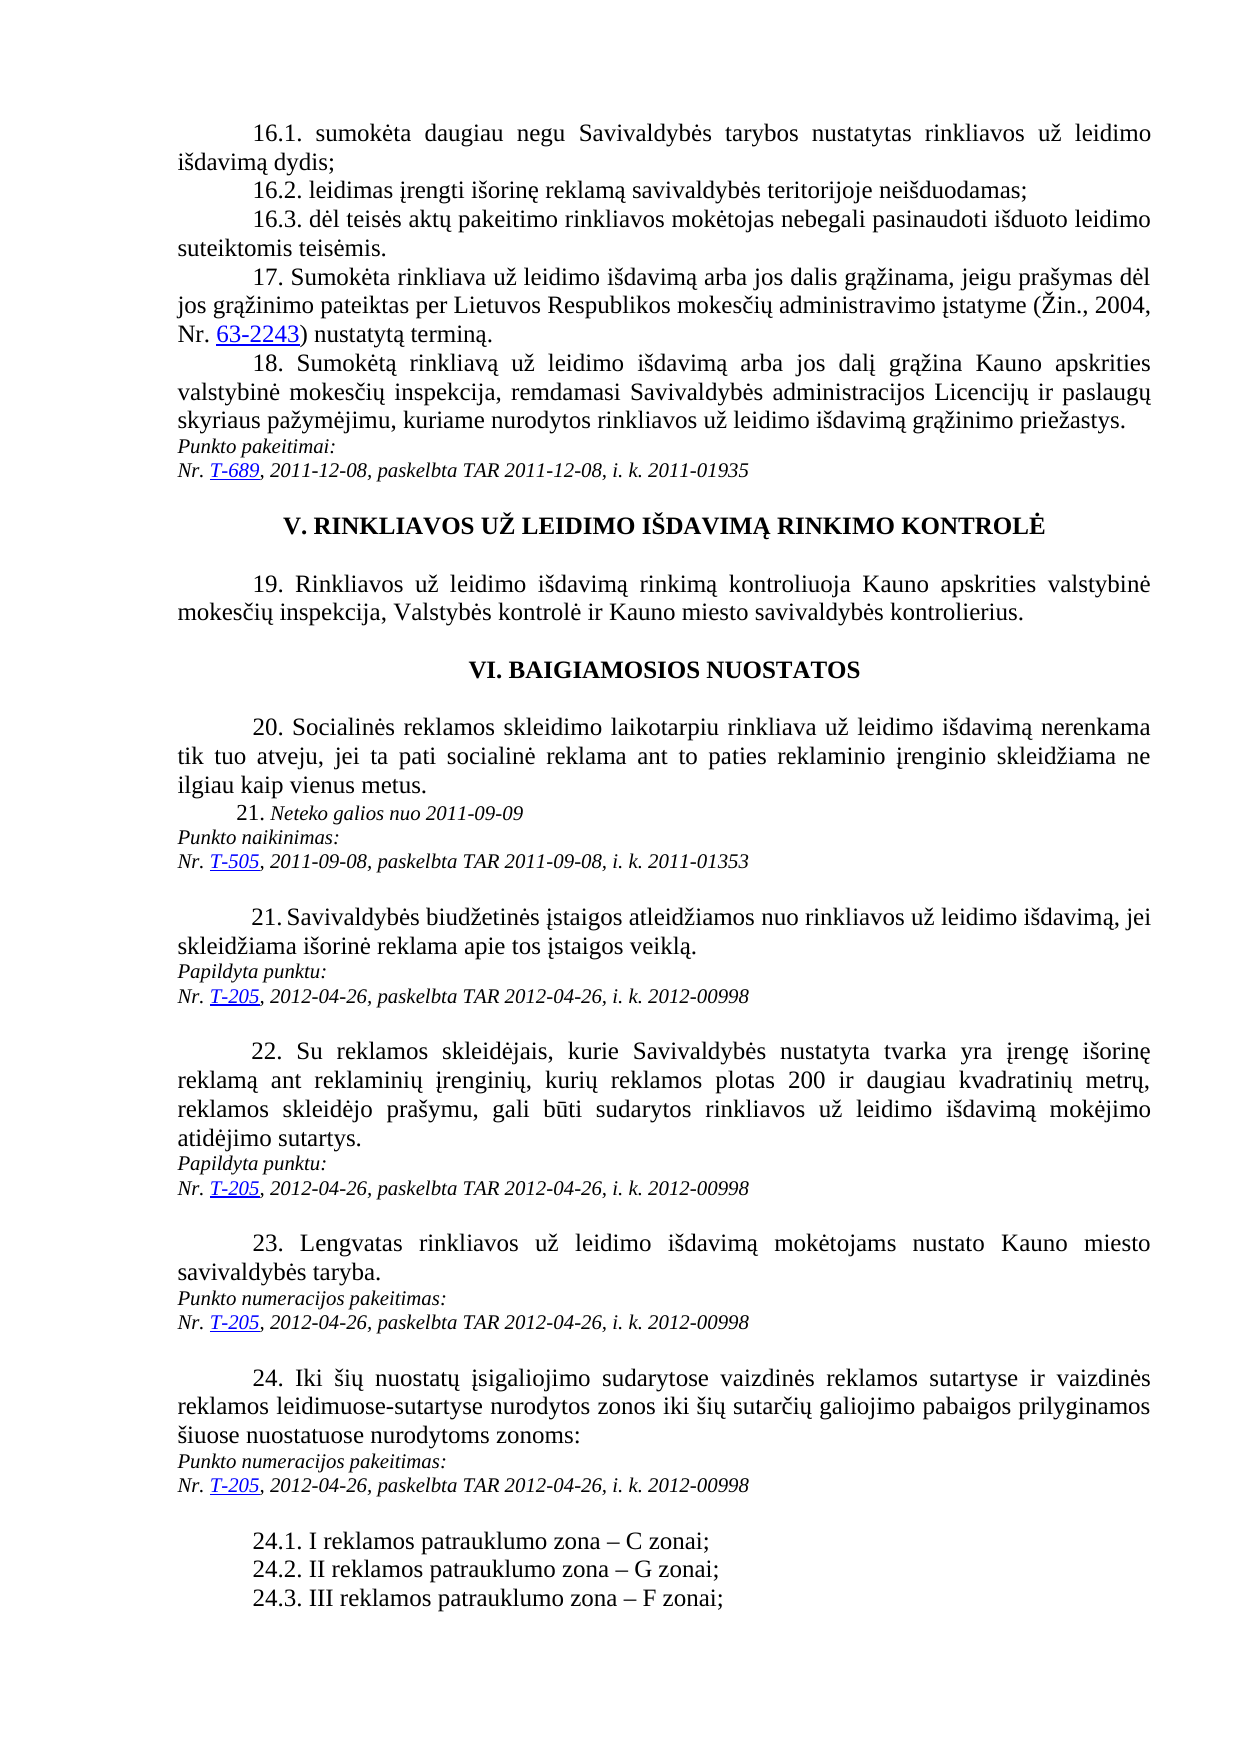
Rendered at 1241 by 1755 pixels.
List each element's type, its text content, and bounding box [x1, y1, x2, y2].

text 24.1. I reklamos patrauklumo zona – C zonai; [177, 1526, 1152, 1554]
text 24.3. III reklamos patrauklumo zona – F zonai; [177, 1583, 1152, 1612]
text Nr. T-505, 2011-09-08, paskelbta TAR 2011-09-08, i. k. 2011-01353 [177, 849, 1152, 873]
text Nr. T-205, 2012-04-26, paskelbta TAR 2012-04-26, i. k. 2012-00998 [177, 983, 1152, 1008]
text Punkto numeracijos pakeitimas: [177, 1286, 1152, 1310]
text Nr. T-205, 2012-04-26, paskelbta TAR 2012-04-26, i. k. 2012-00998 [177, 1310, 1152, 1334]
text Nr. T-689, 2011-12-08, paskelbta TAR 2011-12-08, i. k. 2011-01935 [177, 458, 1152, 482]
text 16.2. leidimas įrengti išorinę reklamą savivaldybės teritorijoje neišduodamas; [177, 176, 1152, 204]
text 23. Lengvatas rinkliavos už leidimo išdavimą mokėtojams nustato Kauno miesto savivaldybės taryba. [177, 1228, 1152, 1286]
text 21. Savivaldybės biudžetinės įstaigos atleidžiamos nuo rinkliavos už leidimo išdavimą, jei skleidžiama išorinė reklama apie tos įstaigos veiklą. [177, 902, 1152, 959]
text 22. Su reklamos skleidėjais, kurie Savivaldybės nustatyta tvarka yra įrengę išorinę reklamą ant reklaminių įrenginių, kurių reklamos plotas 200 ir daugiau kvadratinių metrų, reklamos skleidėjo prašymu, gali būti sudarytos rinkliavos už leidimo išdavimą mokėjimo atidėjimo sutartys. [177, 1036, 1152, 1151]
text V. RINKLIAVOS UŽ LEIDIMO IŠDAVIMĄ RINKIMO KONTROLĖ [177, 511, 1152, 540]
text 16.1. sumokėta daugiau negu Savivaldybės tarybos nustatytas rinkliavos už leidimo išdavimą dydis; [177, 118, 1152, 176]
text Punkto pakeitimai: [177, 434, 1152, 458]
text 16.3. dėl teisės aktų pakeitimo rinkliavos mokėtojas nebegali pasinaudoti išduoto leidimo suteiktomis teisėmis. [177, 204, 1152, 262]
text VI. BAIGIAMOSIOS NUOSTATOS [177, 655, 1152, 684]
text 21. Neteko galios nuo 2011-09-09 [177, 799, 1152, 825]
text Punkto numeracijos pakeitimas: [177, 1449, 1152, 1473]
text 24. Iki šių nuostatų įsigaliojimo sudarytose vaizdinės reklamos sutartyse ir vaizdinės reklamos leidimuose-sutartyse nurodytos zonos iki šių sutarčių galiojimo pabaigos prilyginamos šiuose nuostatuose nurodytoms zonoms: [177, 1363, 1152, 1449]
text 19. Rinkliavos už leidimo išdavimą rinkimą kontroliuoja Kauno apskrities valstybinė mokesčių inspekcija, Valstybės kontrolė ir Kauno miesto savivaldybės kontrolierius. [177, 569, 1152, 626]
text 17. Sumokėta rinkliava už leidimo išdavimą arba jos dalis grąžinama, jeigu prašymas dėl jos grąžinimo pateiktas per Lietuvos Respublikos mokesčių administravimo įstatyme (Žin., 2004, Nr. 63-2243) nustatytą terminą. [177, 262, 1152, 348]
text 18. Sumokėtą rinkliavą už leidimo išdavimą arba jos dalį grąžina Kauno apskrities valstybinė mokesčių inspekcija, remdamasi Savivaldybės administracijos Licencijų ir paslaugų skyriaus pažymėjimu, kuriame nurodytos rinkliavos už leidimo išdavimą grąžinimo priežastys. [177, 348, 1152, 434]
text Nr. T-205, 2012-04-26, paskelbta TAR 2012-04-26, i. k. 2012-00998 [177, 1175, 1152, 1199]
text Papildyta punktu: [177, 1151, 1152, 1175]
text Nr. T-205, 2012-04-26, paskelbta TAR 2012-04-26, i. k. 2012-00998 [177, 1473, 1152, 1497]
text Papildyta punktu: [177, 959, 1152, 983]
text 20. Socialinės reklamos skleidimo laikotarpiu rinkliava už leidimo išdavimą nerenkama tik tuo atveju, jei ta pati socialinė reklama ant to paties reklaminio įrenginio skleidžiama ne ilgiau kaip vienus metus. [177, 712, 1152, 799]
text Punkto naikinimas: [177, 825, 1152, 849]
text 24.2. II reklamos patrauklumo zona – G zonai; [177, 1554, 1152, 1583]
